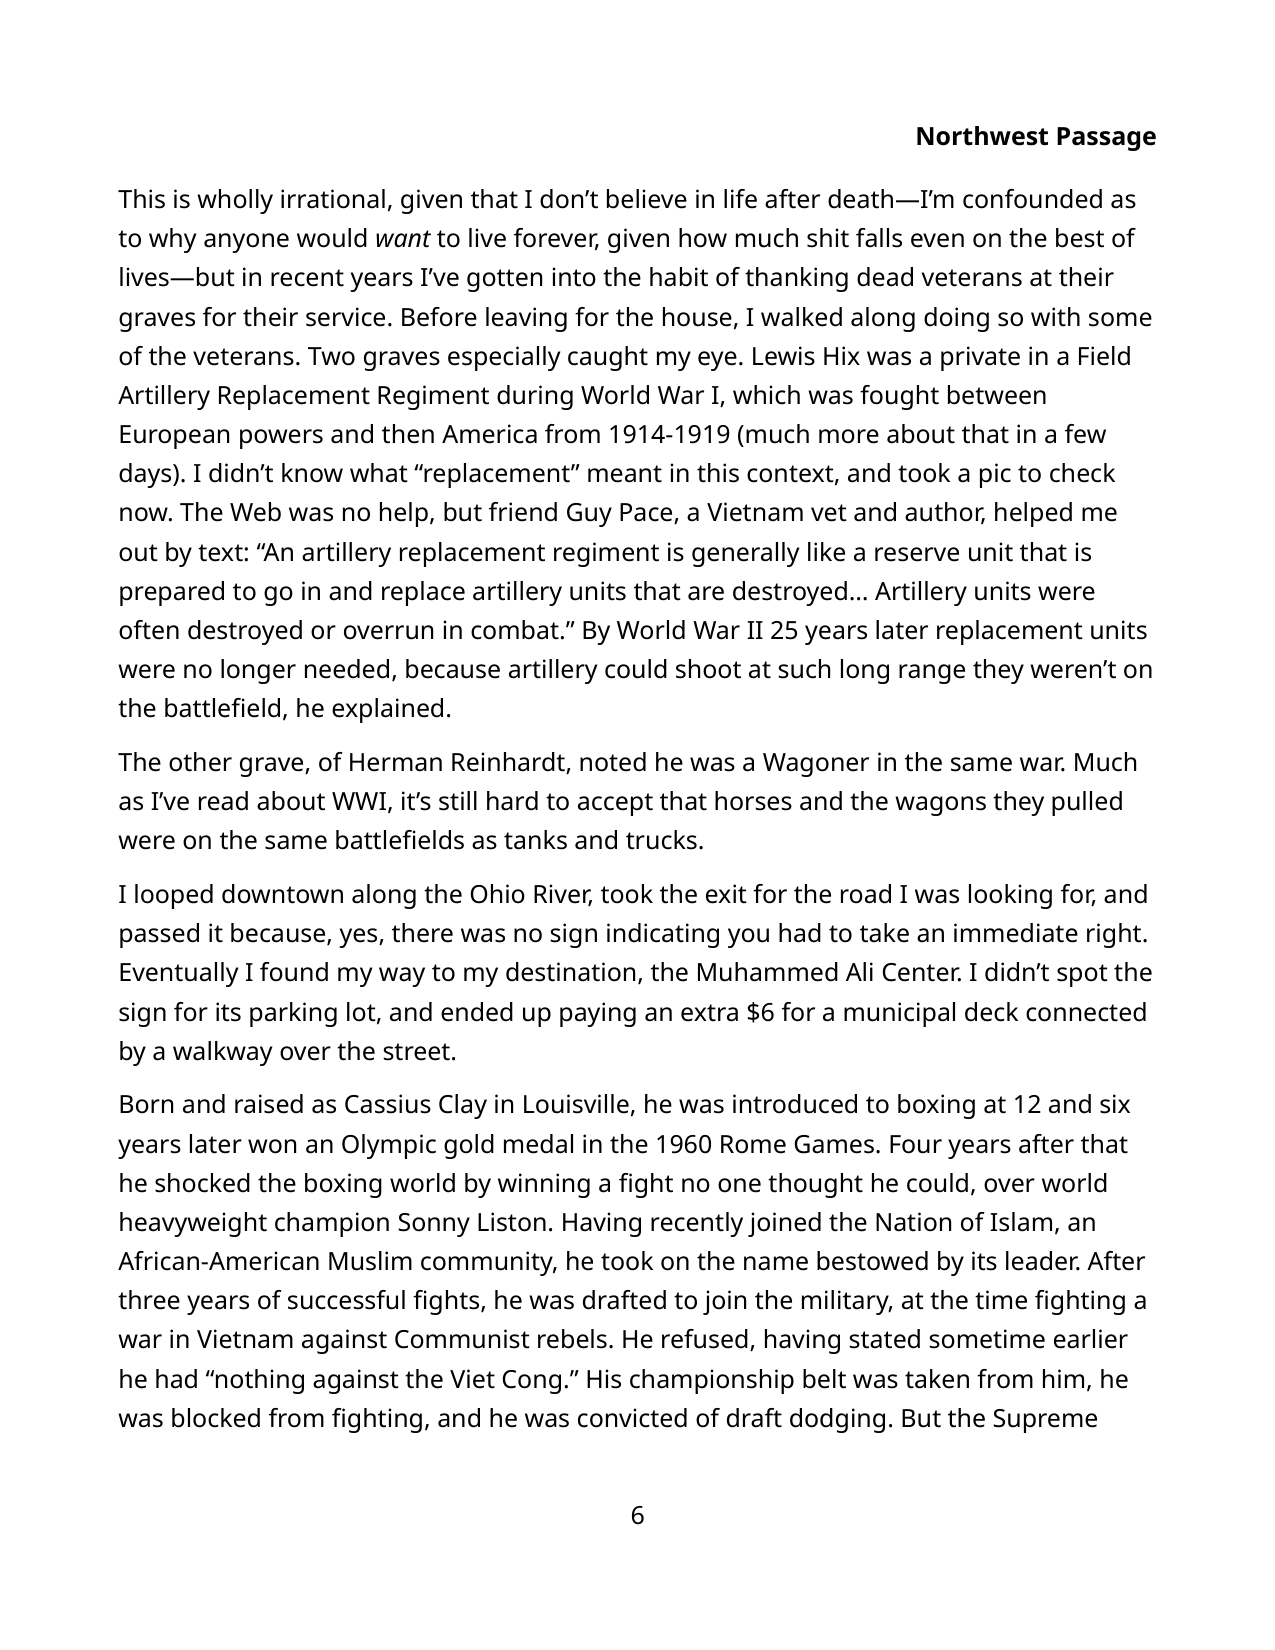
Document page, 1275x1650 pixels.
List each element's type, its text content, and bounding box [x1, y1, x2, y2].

text This is wholly irrational, given that I don’t believe in life after death—I’m confounded as to why anyone would want to live forever, given how much shit falls even on the best of lives—but in recent years I’ve gotten into the habit of thanking dead veterans at their graves for their service. Before leaving for the house, I walked along doing so with some of the veterans. Two graves especially caught my eye. Lewis Hix was a private in a Field Artillery Replacement Regiment during World War I, which was fought between European powers and then America from 1914-1919 (much more about that in a few days). I didn’t know what “replacement” meant in this context, and took a pic to check now. The Web was no help, but friend Guy Pace, a Vietnam vet and author, helped me out by text: “An artillery replacement regiment is generally like a reserve unit that is prepared to go in and replace artillery units that are destroyed… Artillery units were often destroyed or overrun in combat.” By World War II 25 years later replacement units were no longer needed, because artillery could shoot at such long range they weren’t on the battlefield, he explained. [118, 182, 1157, 725]
text I looped downtown along the Ohio River, took the exit for the road I was looking for, and passed it because, yes, there was no sign indicating you had to take an immediate right. Eventually I found my way to my destination, the Muhammed Ali Center. I didn’t spot the sign for its parking lot, and ended up paying an extra $6 for a municipal deck connected by a walkway over the street. [118, 877, 1157, 1067]
text The other grave, of Herman Reinhardt, noted he was a Wagoner in the same war. Much as I’ve read about WWI, it’s still hard to accept that horses and the wagons they pulled were on the same battlefields as tanks and trucks. [118, 744, 1157, 857]
text Born and raised as Cassius Clay in Louisville, he was introduced to boxing at 12 and six years later won an Olympic gold medal in the 1960 Rome Games. Four years after that he shocked the boxing world by winning a fight no one thought he could, over world heavyweight champion Sonny Liston. Having recently joined the Nation of Islam, an African-American Muslim community, he took on the name bestowed by its leader. After three years of successful fights, he was drafted to join the military, at the time fighting a war in Vietnam against Communist rebels. He refused, having stated sometime earlier he had “nothing against the Viet Cong.” His championship belt was taken from him, he was blocked from fighting, and he was convicted of draft dodging. But the Supreme [118, 1087, 1157, 1434]
